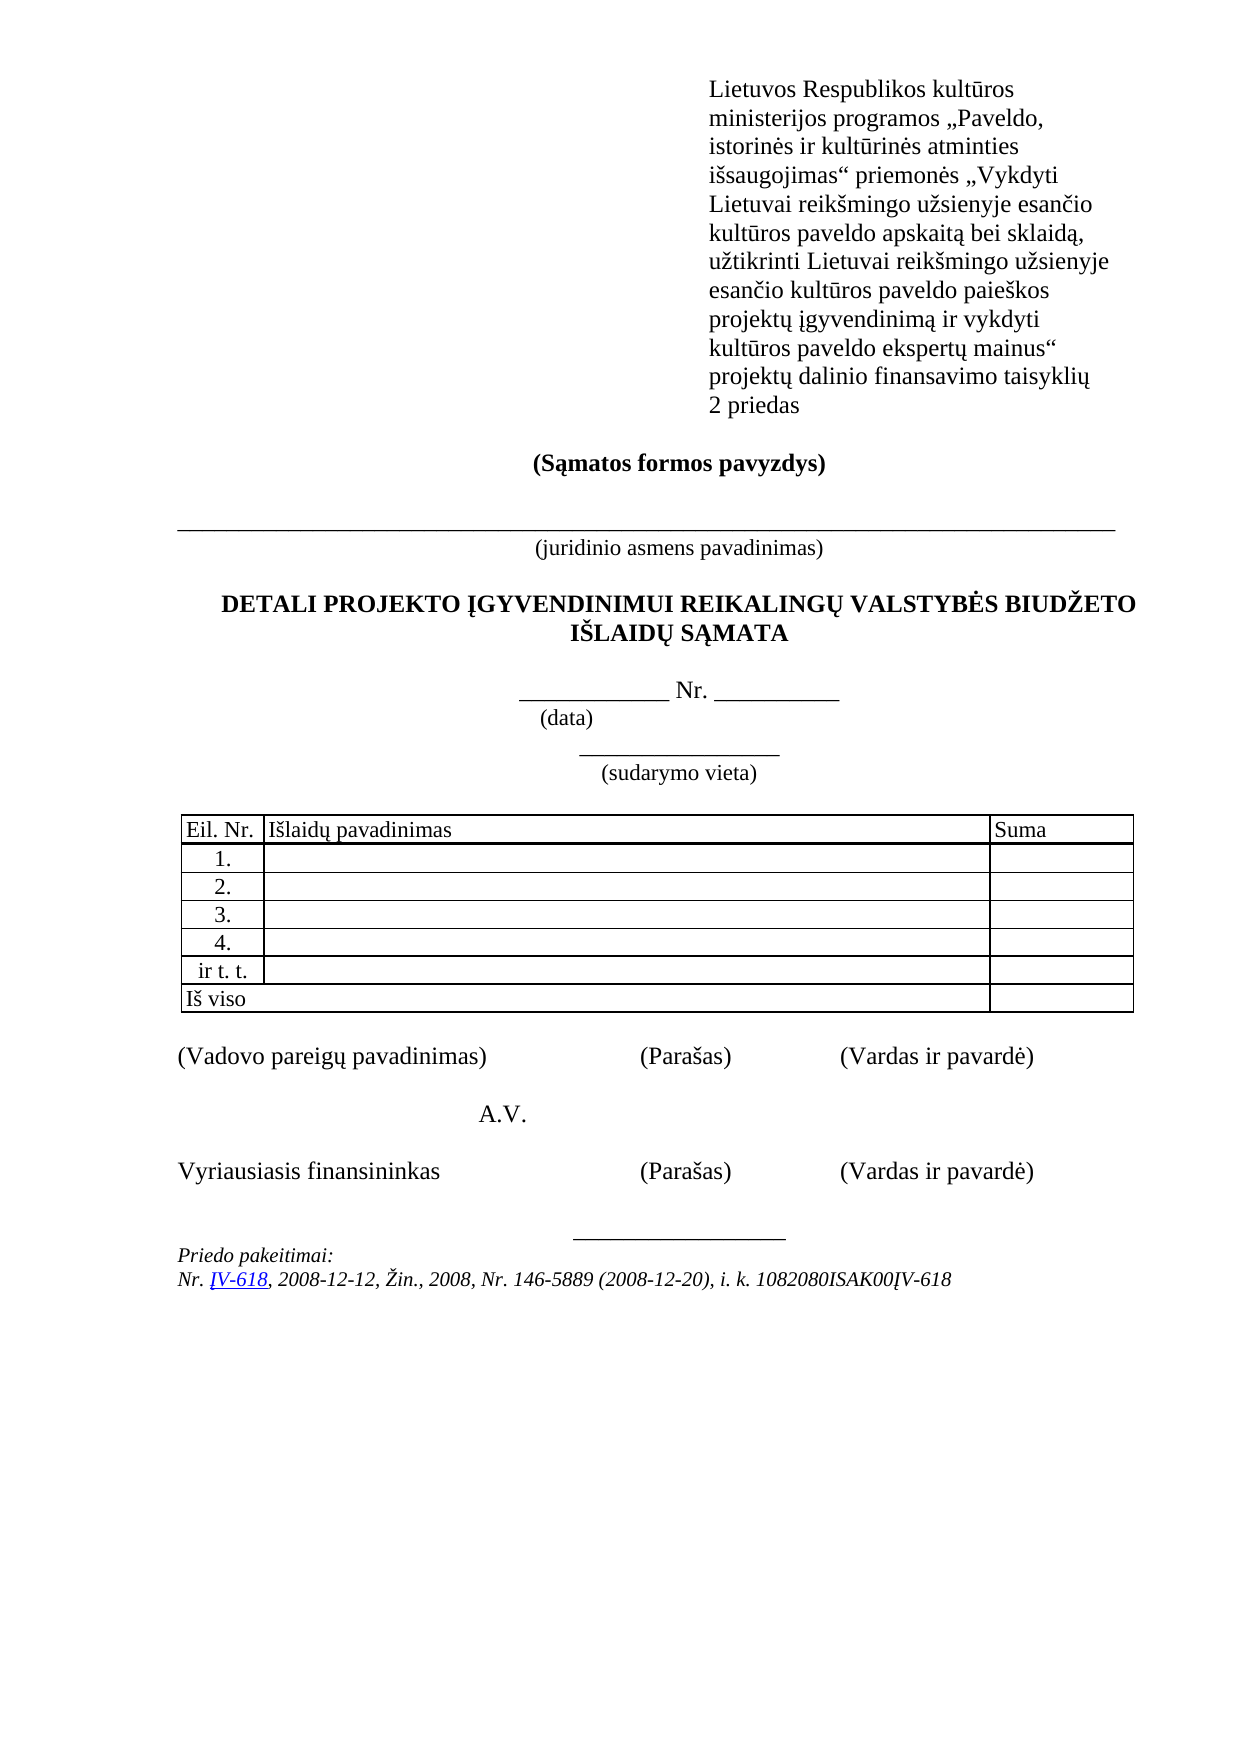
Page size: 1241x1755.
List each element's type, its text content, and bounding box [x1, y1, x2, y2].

text _ [177, 505, 1181, 534]
text projektų dalinio finansavimo taisyklių [177, 361, 1181, 390]
table_cell [265, 929, 989, 955]
text kultūros paveldo ekspertų mainus“ [177, 333, 1181, 361]
text _________________ [177, 1214, 1181, 1243]
table_cell [265, 957, 989, 983]
table_cell [991, 901, 1133, 927]
text 2 priedas [177, 390, 1181, 419]
table_cell [991, 957, 1133, 983]
text Nr. ĮV-618, 2008-12-12, Žin., 2008, Nr. 146-5889 (2008-12-20), i. k. 1082080ISAK00ĮV-618 [177, 1267, 1181, 1291]
text esančio kultūros paveldo paieškos [177, 275, 1181, 304]
text projektų įgyvendinimą ir vykdyti [177, 304, 1181, 333]
text (Sąmatos formos pavyzdys) [177, 448, 1181, 476]
text ministerijos programos „Paveldo, [177, 103, 1181, 131]
table_cell [265, 901, 989, 927]
table_cell 2. [182, 873, 263, 899]
text DETALI PROJEKTO ĮGYVENDINIMUI REIKALINGŲ VALSTYBĖS BIUDŽETO IŠLAIDŲ SĄMATA [177, 589, 1181, 646]
text (juridinio asmens pavadinimas) [177, 534, 1181, 560]
text Lietuvai reikšmingo užsienyje esančio [177, 189, 1181, 218]
table_header Išlaidų pavadinimas [265, 816, 989, 842]
text išsaugojimas“ priemonės „Vykdyti [177, 160, 1181, 189]
text ________________ [177, 730, 1181, 759]
text Priedo pakeitimai: [177, 1243, 1181, 1267]
text kultūros paveldo apskaitą bei sklaidą, [177, 218, 1181, 246]
table_cell [991, 929, 1133, 955]
table_cell [991, 873, 1133, 899]
table_cell ir t. t. [182, 957, 263, 983]
text Vyriausiasis finansininkas (Parašas) (Vardas ir pavardė) [177, 1156, 1181, 1185]
table_header Suma [991, 816, 1133, 842]
table_header Eil. Nr. [182, 816, 263, 842]
table_cell [265, 845, 989, 872]
table_cell 3. [182, 901, 263, 927]
text (sudarymo vieta) [177, 759, 1181, 785]
table_cell Iš viso [182, 985, 989, 1011]
table_cell [265, 873, 989, 899]
text (data) [540, 704, 1181, 730]
table_cell [991, 845, 1133, 872]
table_cell [991, 985, 1133, 1011]
text ____________ Nr. __________ [177, 675, 1181, 704]
text Lietuvos Respublikos kultūros [709, 74, 1181, 103]
text istorinės ir kultūrinės atminties [177, 131, 1181, 160]
table_cell 1. [182, 845, 263, 872]
text (Vadovo pareigų pavadinimas) (Parašas) (Vardas ir pavardė) [177, 1041, 1181, 1070]
text užtikrinti Lietuvai reikšmingo užsienyje [177, 246, 1181, 275]
text A.V. [478, 1099, 1181, 1128]
table_cell 4. [182, 929, 263, 955]
